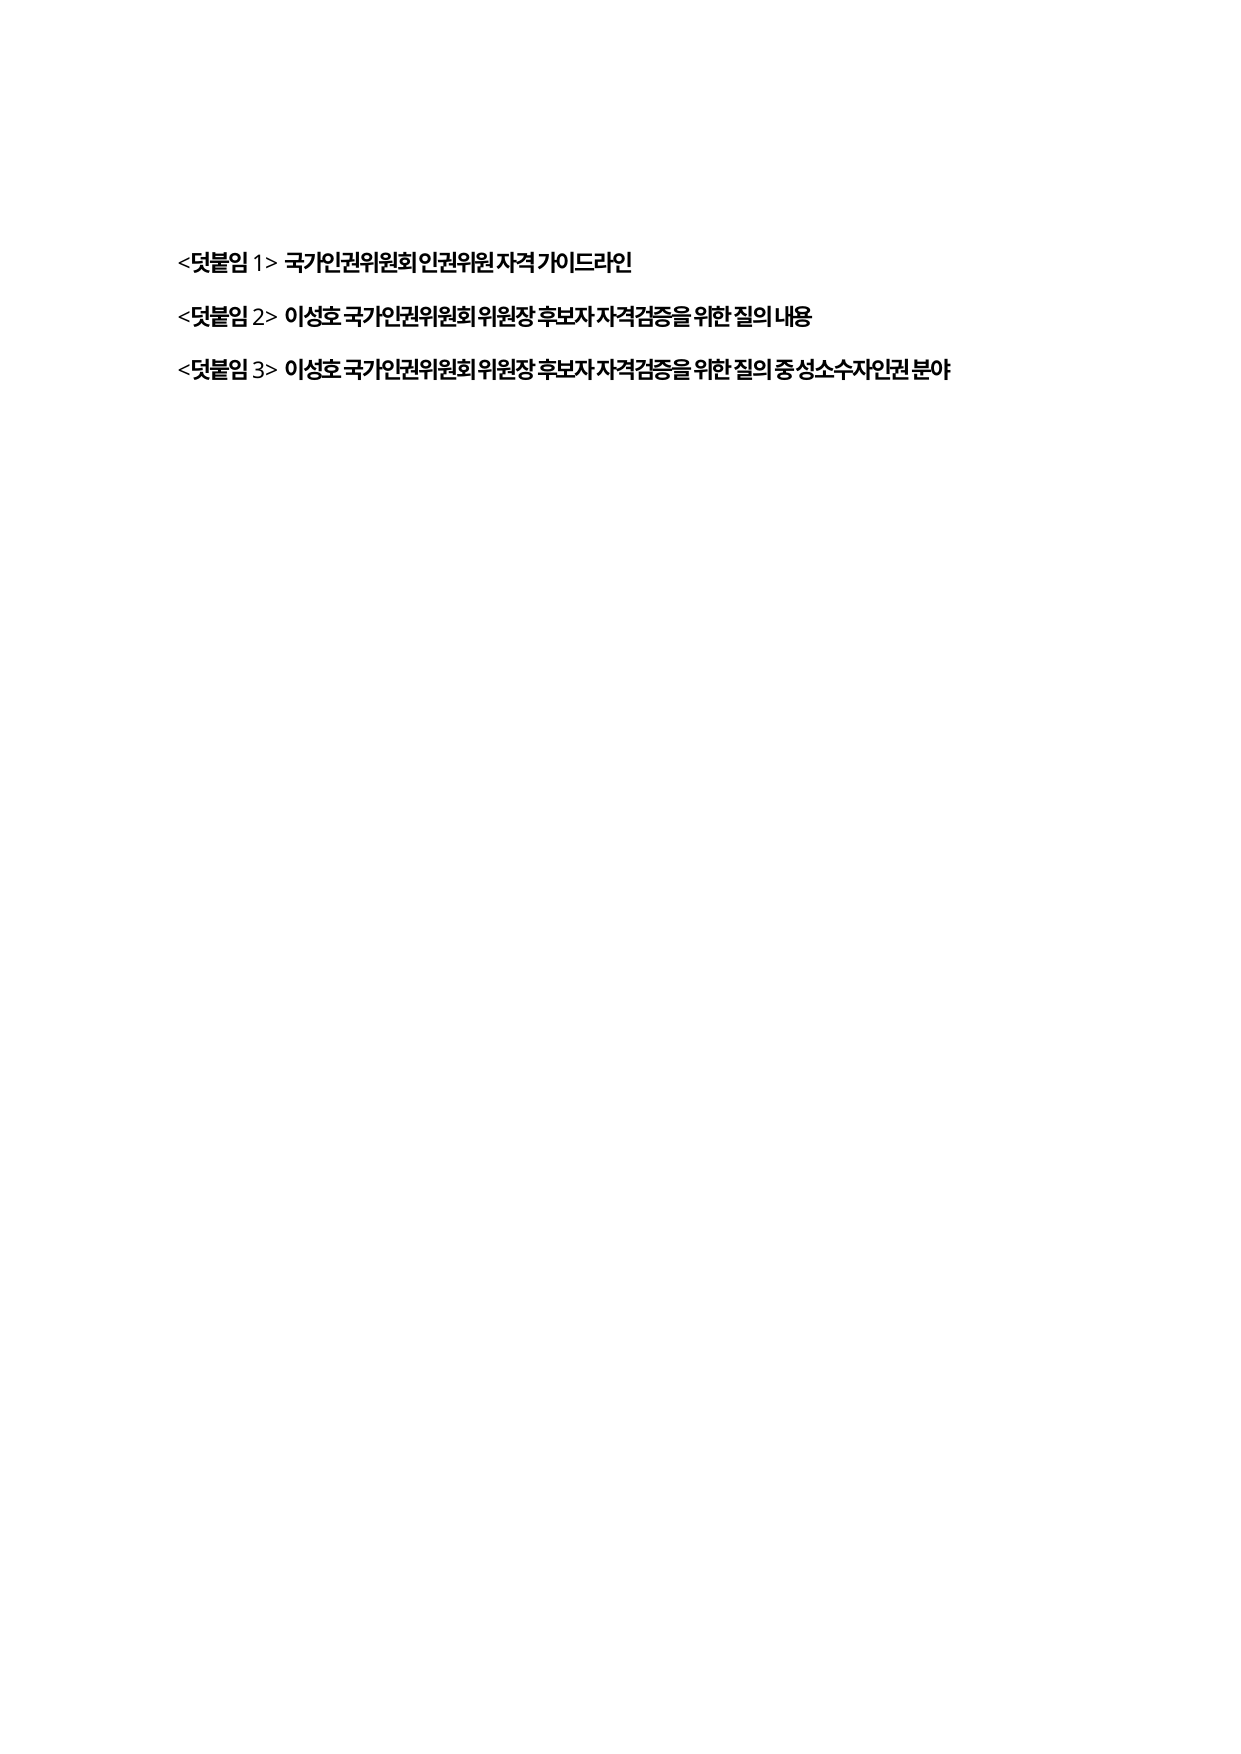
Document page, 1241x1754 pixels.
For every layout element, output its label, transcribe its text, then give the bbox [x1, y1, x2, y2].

text <덧붙임 1> 국가인권위원회 인권위원 자격 가이드라인 [177, 245, 1063, 278]
text <덧붙임 3> 이성호 국가인권위원회 위원장 후보자 자격검증을 위한 질의 중 성소수자인권 분야 [177, 352, 1063, 385]
text <덧붙임 2> 이성호 국가인권위원회 위원장 후보자 자격검증을 위한 질의 내용 [177, 298, 1063, 332]
